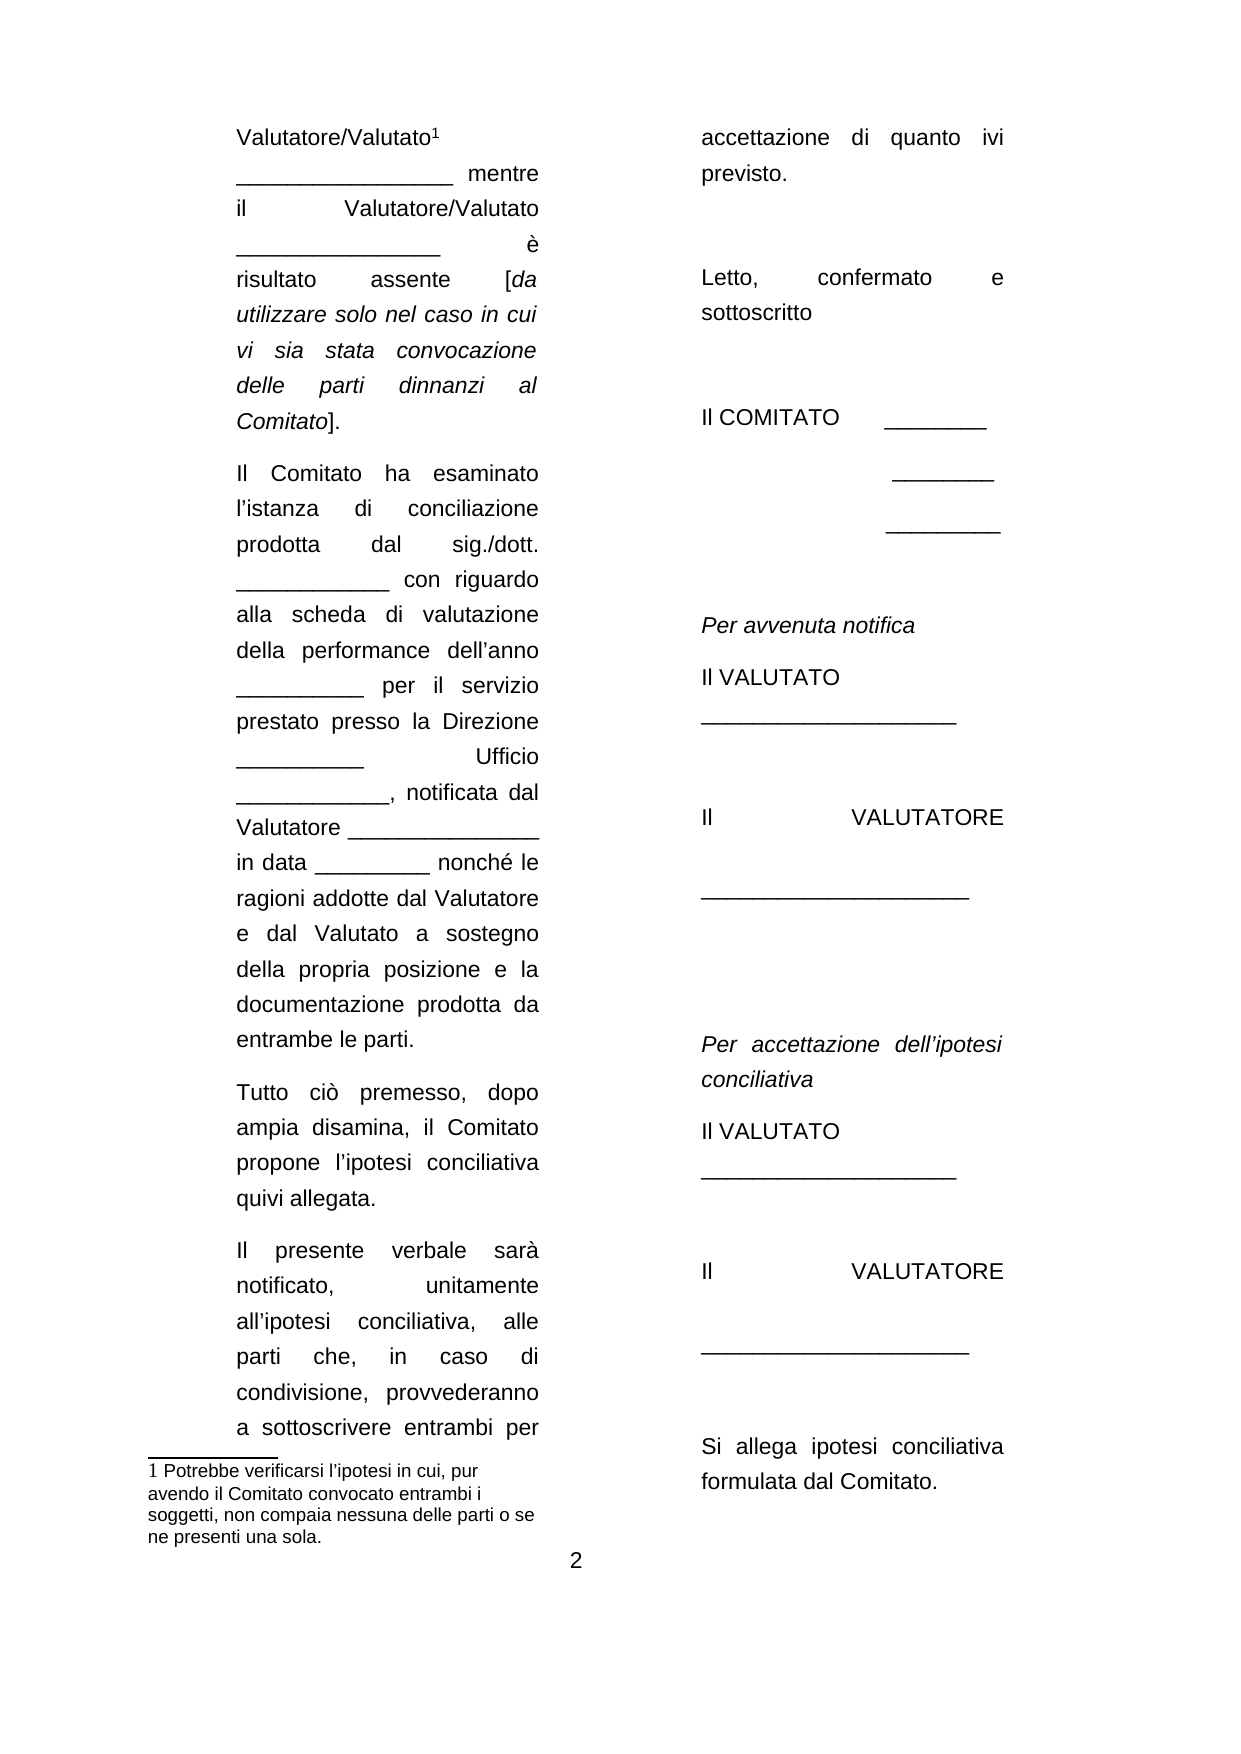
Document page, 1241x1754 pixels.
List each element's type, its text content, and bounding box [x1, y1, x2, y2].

text Per avvenuta notifica [701, 605, 1004, 640]
text Il VALUTATORE _____________________ [701, 1251, 1004, 1357]
text Il presente verbale sarà notificato, unitamente all’ipotesi conciliativa, alle parti che, in caso di condivisione, provvederanno a sottoscrivere entrambi per [236, 1230, 539, 1442]
text Tutto ciò premesso, dopo ampia disamina, il Comitato propone l’ipotesi conciliativa quivi allegata. [236, 1072, 539, 1213]
text ________ [701, 449, 1004, 484]
text Il Comitato ha esaminato l’istanza di conciliazione prodotta dal sig./dott. ____________ con riguardo alla scheda di valutazione della performance dell’anno __________ per il servizio prestato presso la Direzione __________ Ufficio ____________, notificata dal Valutatore _______________ in data _________ nonché le ragioni addotte dal Valutatore e dal Valutato a sostegno della propria posizione e la documentazione prodotta da entrambe le parti. [236, 453, 539, 1055]
text _________ [701, 501, 1004, 536]
text Potrebbe verificarsi l’ipotesi in cui, pur avendo il Comitato convocato entrambi i soggetti, non compaia nessuna delle parti o se ne presenti una sola. [148, 1458, 539, 1547]
text Il VALUTATO ____________________ [701, 657, 1004, 728]
text Il VALUTATORE _____________________ [701, 797, 1004, 903]
text Il VALUTATO ____________________ [701, 1111, 1004, 1182]
text accettazione di quanto ivi previsto. [701, 117, 1004, 188]
text Valutatore/Valutato _________________ mentre il Valutatore/Valutato ________________ è risultato assente [da utilizzare solo nel caso in cui vi sia stata convocazione delle parti dinnanzi al Comitato]. [236, 117, 539, 436]
text Il COMITATO ________ [701, 397, 1004, 432]
text Letto, confermato e sottoscritto [701, 257, 1004, 328]
text Si allega ipotesi conciliativa formulata dal Comitato. [701, 1426, 1004, 1497]
text Per accettazione dell’ipotesi conciliativa [701, 1024, 1004, 1094]
